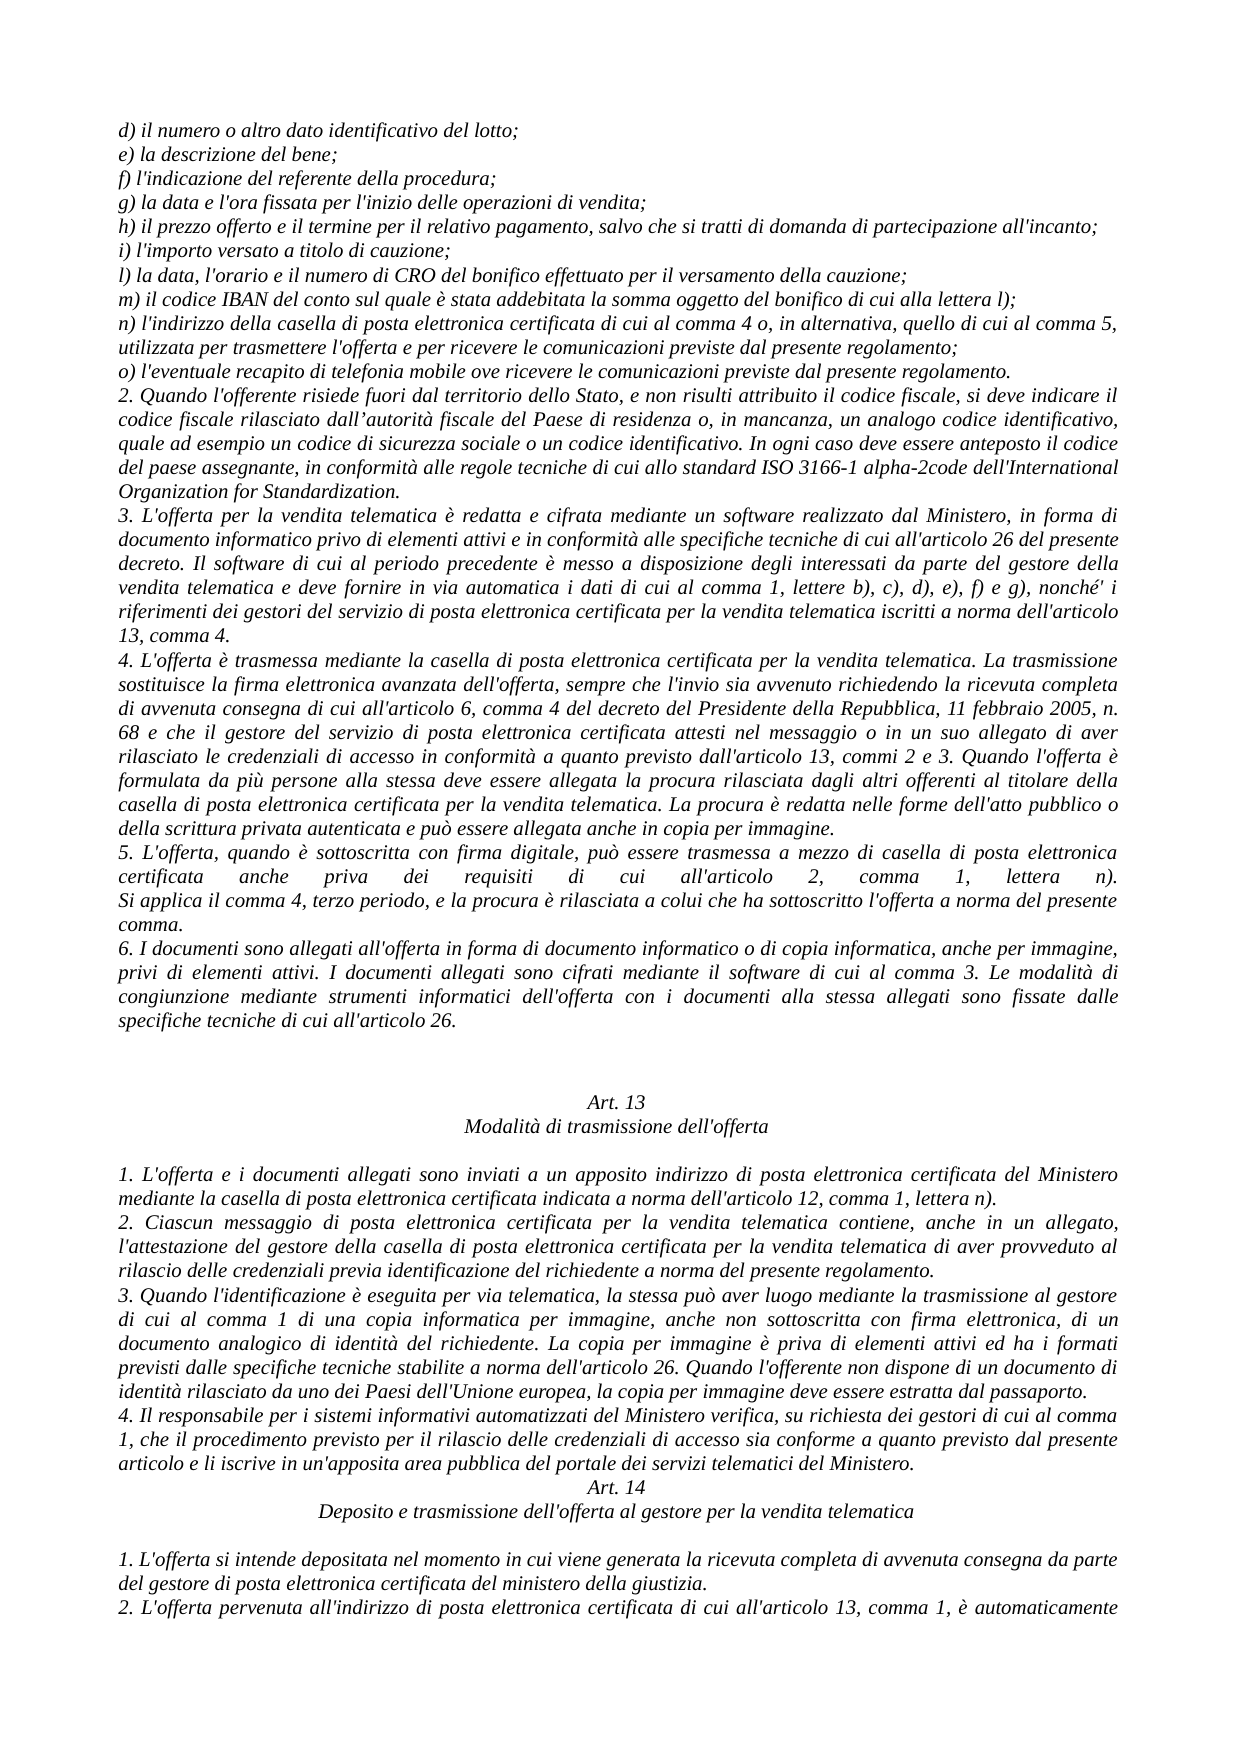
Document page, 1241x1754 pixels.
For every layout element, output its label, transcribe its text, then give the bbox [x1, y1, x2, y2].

text d) il numero o altro dato identificativo del lotto; [118, 118, 1122, 142]
text 3. L'offerta per la vendita telematica è redatta e cifrata mediante un software realizzato dal Ministero, in forma di documento informatico privo di elementi attivi e in conformità alle specifiche tecniche di cui all'articolo 26 del presente decreto. Il software di cui al periodo precedente è messo a disposizione degli interessati da parte del gestore della vendita telematica e deve fornire in via automatica i dati di cui al comma 1, lettere b), c), d), e), f) e g), nonché' i riferimenti dei gestori del servizio di posta elettronica certificata per la vendita telematica iscritti a norma dell'articolo 13, comma 4. [118, 503, 1122, 647]
text g) la data e l'ora fissata per l'inizio delle operazioni di vendita; [118, 190, 1122, 214]
text 4. L'offerta è trasmessa mediante la casella di posta elettronica certificata per la vendita telematica. La trasmissione sostituisce la firma elettronica avanzata dell'offerta, sempre che l'invio sia avvenuto richiedendo la ricevuta completa di avvenuta consegna di cui all'articolo 6, comma 4 del decreto del Presidente della Repubblica, 11 febbraio 2005, n. 68 e che il gestore del servizio di posta elettronica certificata attesti nel messaggio o in un suo allegato di aver rilasciato le credenziali di accesso in conformità a quanto previsto dall'articolo 13, commi 2 e 3. Quando l'offerta è formulata da più persone alla stessa deve essere allegata la procura rilasciata dagli altri offerenti al titolare della casella di posta elettronica certificata per la vendita telematica. La procura è redatta nelle forme dell'atto pubblico o della scrittura privata autenticata e può essere allegata anche in copia per immagine. [118, 647, 1122, 840]
text 1. L'offerta si intende depositata nel momento in cui viene generata la ricevuta completa di avvenuta consegna da parte del gestore di posta elettronica certificata del ministero della giustizia. [118, 1547, 1122, 1595]
text o) l'eventuale recapito di telefonia mobile ove ricevere le comunicazioni previste dal presente regolamento. [118, 359, 1122, 383]
text Art. 13 Modalità di trasmissione dell'offerta [118, 1090, 1122, 1138]
text 2. Ciascun messaggio di posta elettronica certificata per la vendita telematica contiene, anche in un allegato, l'attestazione del gestore della casella di posta elettronica certificata per la vendita telematica di aver provveduto al rilascio delle credenziali previa identificazione del richiedente a norma del presente regolamento. [118, 1210, 1122, 1282]
text h) il prezzo offerto e il termine per il relativo pagamento, salvo che si tratti di domanda di partecipazione all'incanto; [118, 214, 1122, 238]
text m) il codice IBAN del conto sul quale è stata addebitata la somma oggetto del bonifico di cui alla lettera l); [118, 287, 1122, 311]
text 2. L'offerta pervenuta all'indirizzo di posta elettronica certificata di cui all'articolo 13, comma 1, è automaticamente [118, 1595, 1122, 1619]
text 5. L'offerta, quando è sottoscritta con firma digitale, può essere trasmessa a mezzo di casella di posta elettronica certificata anche priva dei requisiti di cui all'articolo 2, comma 1, lettera n). Si applica il comma 4, terzo periodo, e la procura è rilasciata a colui che ha sottoscritto l'offerta a norma del presente comma. [118, 840, 1122, 936]
text 2. Quando l'offerente risiede fuori dal territorio dello Stato, e non risulti attribuito il codice fiscale, si deve indicare il codice fiscale rilasciato dall’autorità fiscale del Paese di residenza o, in mancanza, un analogo codice identificativo, quale ad esempio un codice di sicurezza sociale o un codice identificativo. In ogni caso deve essere anteposto il codice del paese assegnante, in conformità alle regole tecniche di cui allo standard ISO 3166-1 alpha-2code dell'International Organization for Standardization. [118, 383, 1122, 503]
text 3. Quando l'identificazione è eseguita per via telematica, la stessa può aver luogo mediante la trasmissione al gestore di cui al comma 1 di una copia informatica per immagine, anche non sottoscritta con firma elettronica, di un documento analogico di identità del richiedente. La copia per immagine è priva di elementi attivi ed ha i formati previsti dalle specifiche tecniche stabilite a norma dell'articolo 26. Quando l'offerente non dispone di un documento di identità rilasciato da uno dei Paesi dell'Unione europea, la copia per immagine deve essere estratta dal passaporto. [118, 1282, 1122, 1403]
text 6. I documenti sono allegati all'offerta in forma di documento informatico o di copia informatica, anche per immagine, privi di elementi attivi. I documenti allegati sono cifrati mediante il software di cui al comma 3. Le modalità di congiunzione mediante strumenti informatici dell'offerta con i documenti alla stessa allegati sono fissate dalle specifiche tecniche di cui all'articolo 26. [118, 936, 1122, 1032]
text n) l'indirizzo della casella di posta elettronica certificata di cui al comma 4 o, in alternativa, quello di cui al comma 5, utilizzata per trasmettere l'offerta e per ricevere le comunicazioni previste dal presente regolamento; [118, 311, 1122, 359]
text e) la descrizione del bene; [118, 142, 1122, 166]
text l) la data, l'orario e il numero di CRO del bonifico effettuato per il versamento della cauzione; [118, 262, 1122, 287]
text 1. L'offerta e i documenti allegati sono inviati a un apposito indirizzo di posta elettronica certificata del Ministero mediante la casella di posta elettronica certificata indicata a norma dell'articolo 12, comma 1, lettera n). [118, 1162, 1122, 1210]
text f) l'indicazione del referente della procedura; [118, 166, 1122, 190]
text 4. Il responsabile per i sistemi informativi automatizzati del Ministero verifica, su richiesta dei gestori di cui al comma 1, che il procedimento previsto per il rilascio delle credenziali di accesso sia conforme a quanto previsto dal presente articolo e li iscrive in un'apposita area pubblica del portale dei servizi telematici del Ministero. [118, 1403, 1122, 1475]
text i) l'importo versato a titolo di cauzione; [118, 238, 1122, 262]
text Art. 14 Deposito e trasmissione dell'offerta al gestore per la vendita telematica [118, 1475, 1122, 1523]
